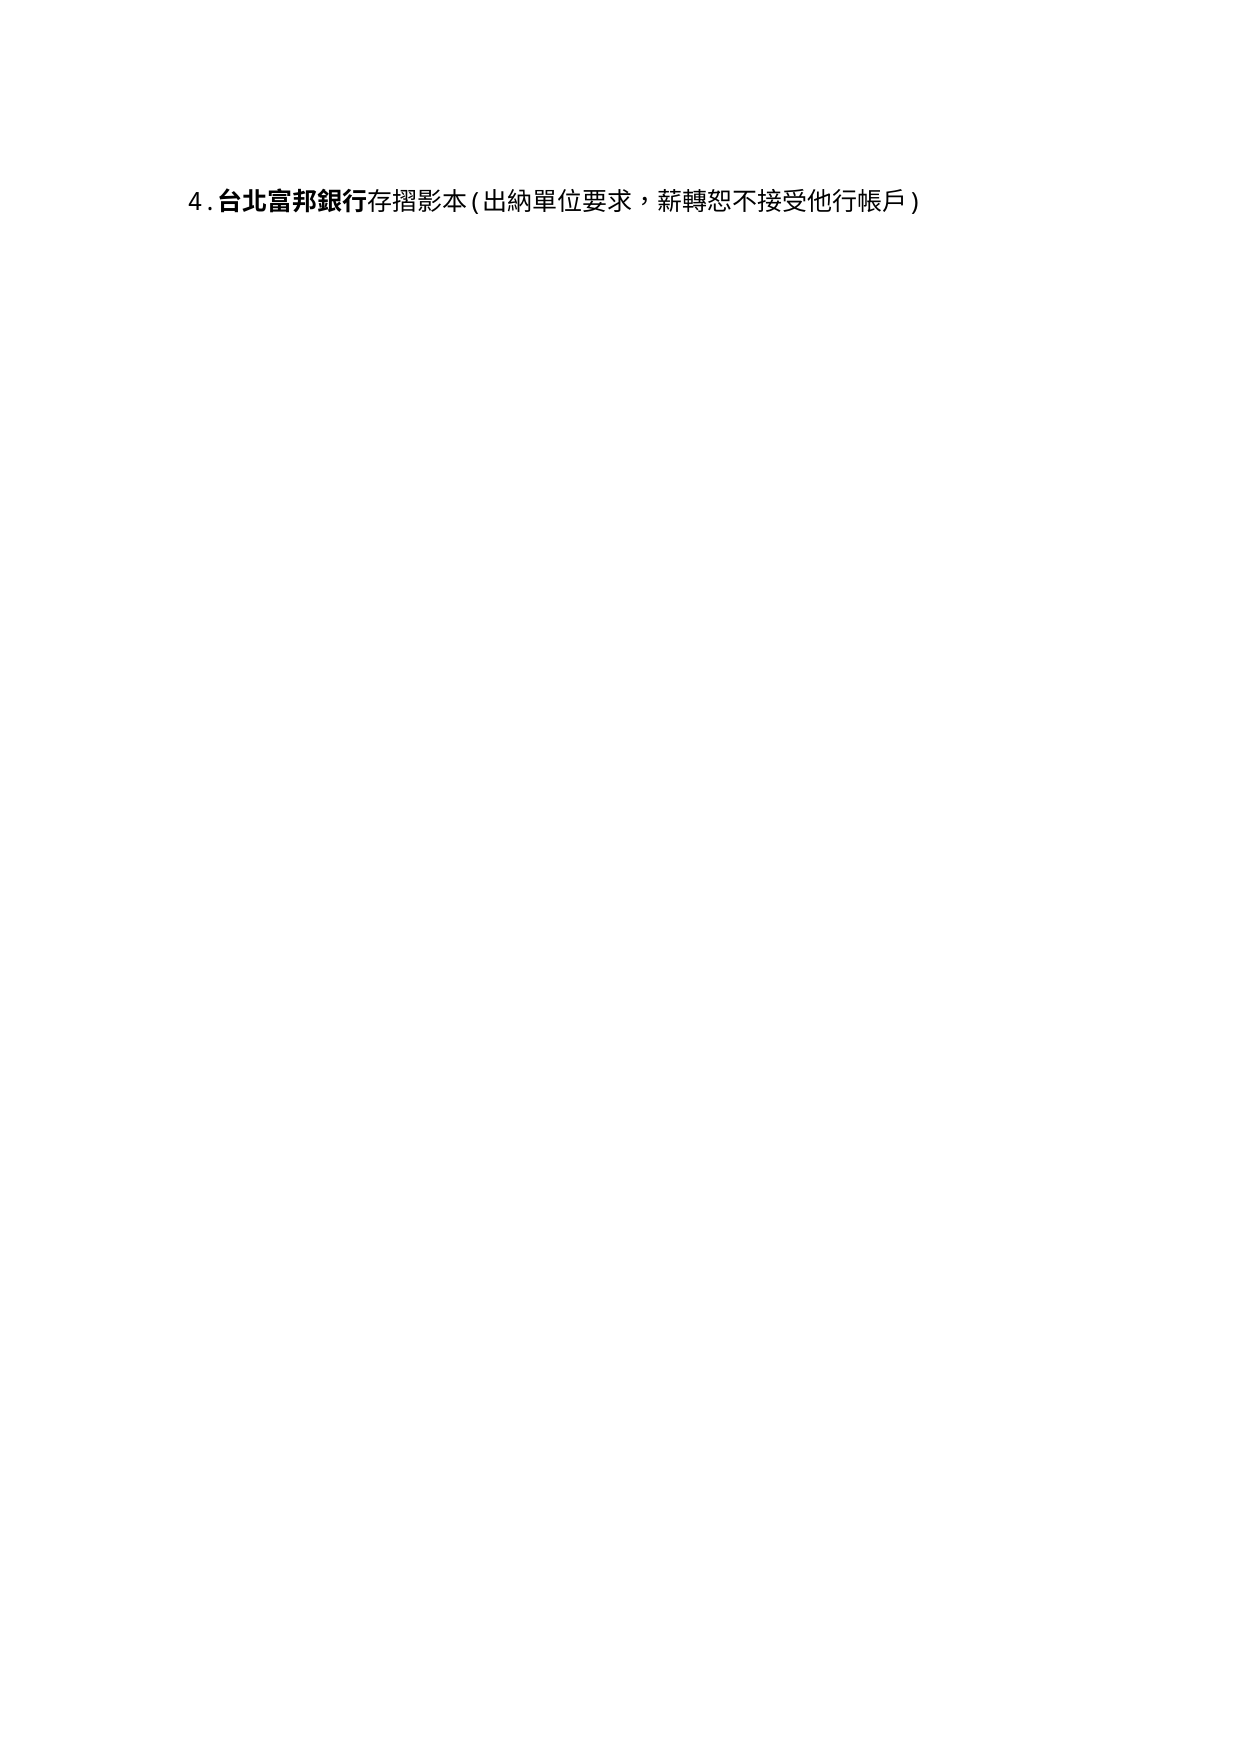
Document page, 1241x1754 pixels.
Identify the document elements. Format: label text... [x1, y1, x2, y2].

text 4.台北富邦銀行存摺影本(出納單位要求，薪轉恕不接受他行帳戶) [187, 158, 1053, 221]
